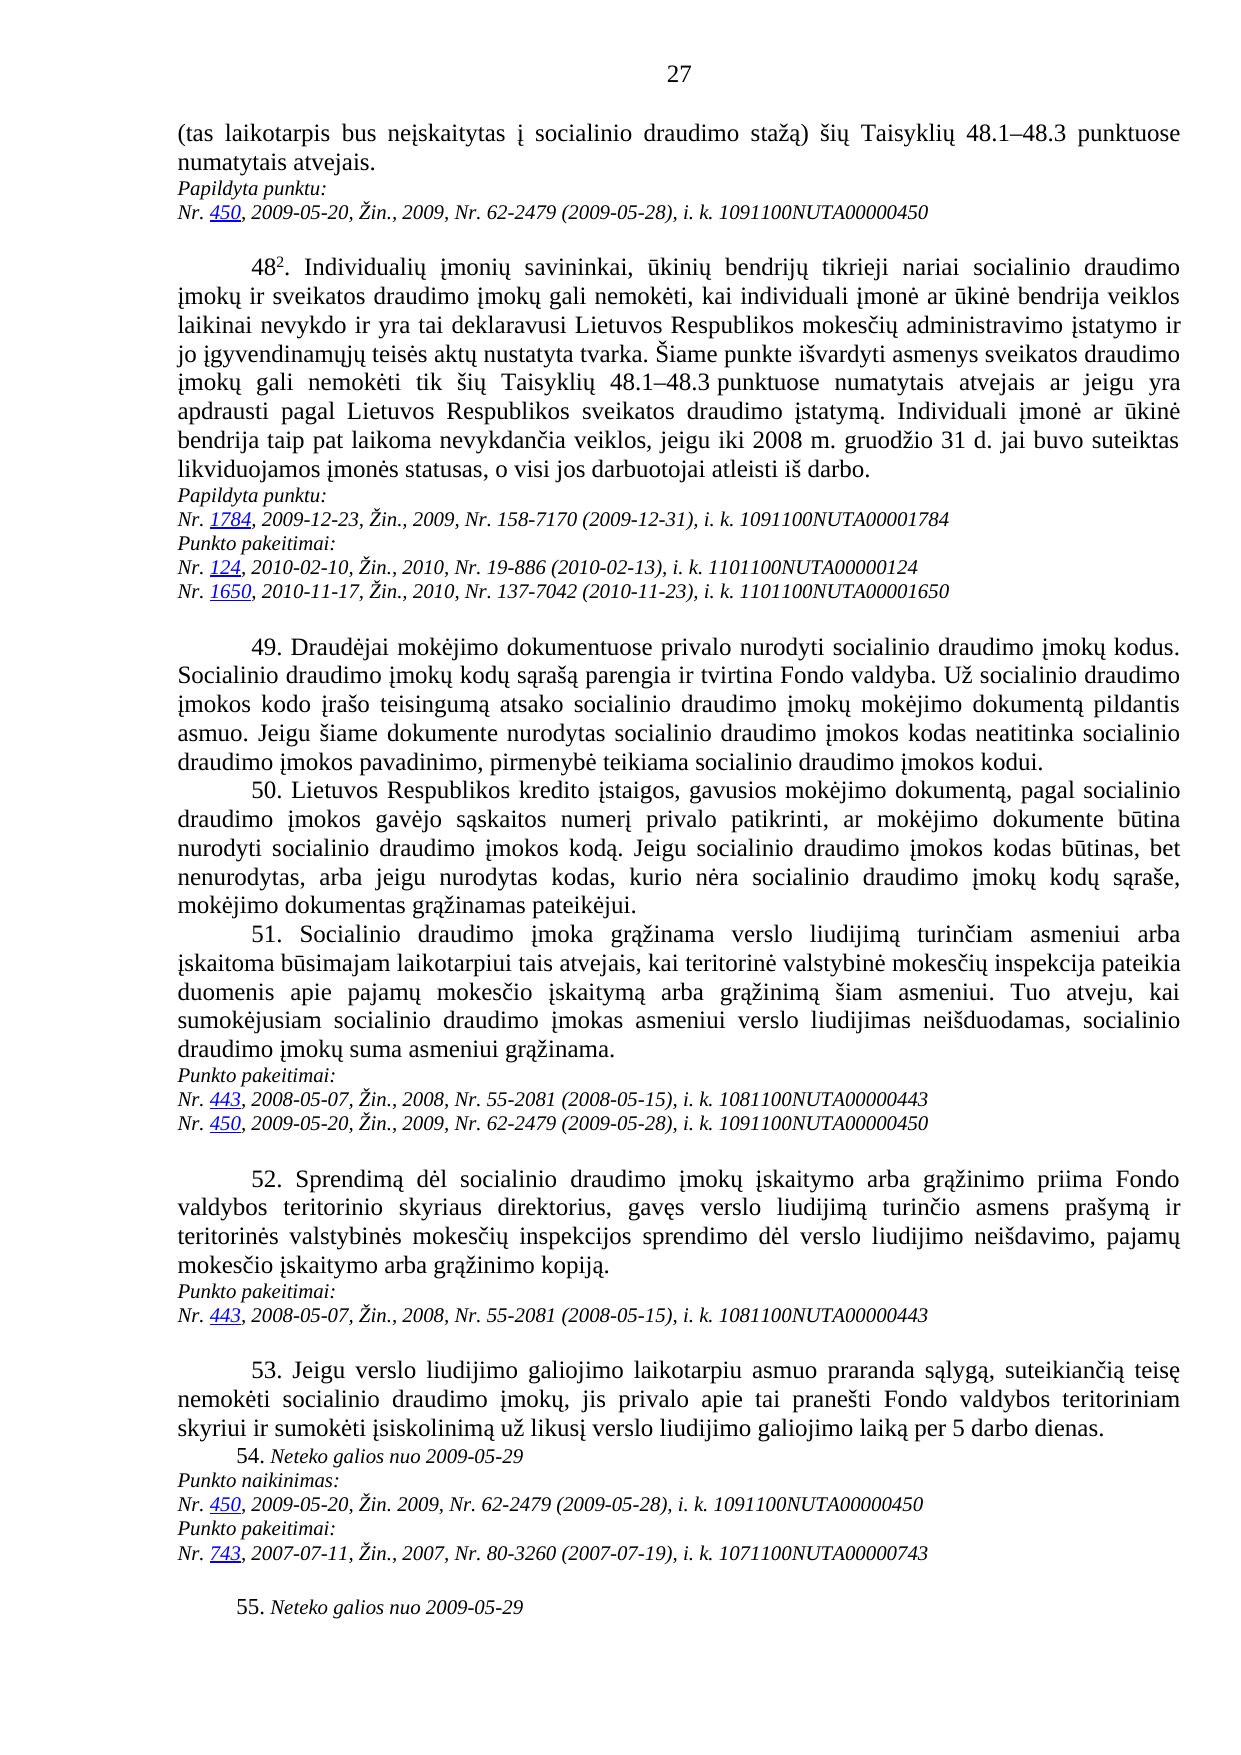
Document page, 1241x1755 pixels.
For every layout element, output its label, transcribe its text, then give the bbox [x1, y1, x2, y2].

text Nr. 1650, 2010-11-17, Žin., 2010, Nr. 137-7042 (2010-11-23), i. k. 1101100NUTA00001650 [177, 579, 1181, 603]
text Nr. 1784, 2009-12-23, Žin., 2009, Nr. 158-7170 (2009-12-31), i. k. 1091100NUTA00001784 [177, 507, 1181, 531]
text Nr. 124, 2010-02-10, Žin., 2010, Nr. 19-886 (2010-02-13), i. k. 1101100NUTA00000124 [177, 555, 1181, 579]
text Punkto pakeitimai: [177, 531, 1181, 555]
text Papildyta punktu: [177, 176, 1181, 200]
text 50. Lietuvos Respublikos kredito įstaigos, gavusios mokėjimo dokumentą, pagal socialinio draudimo įmokos gavėjo sąskaitos numerį privalo patikrinti, ar mokėjimo dokumente būtina nurodyti socialinio draudimo įmokos kodą. Jeigu socialinio draudimo įmokos kodas būtinas, bet nenurodytas, arba jeigu nurodytas kodas, kurio nėra socialinio draudimo įmokų kodų sąraše, mokėjimo dokumentas grąžinamas pateikėjui. [177, 775, 1181, 919]
text 54. Neteko galios nuo 2009-05-29 [177, 1442, 1181, 1468]
text 51. Socialinio draudimo įmoka grąžinama verslo liudijimą turinčiam asmeniui arba įskaitoma būsimajam laikotarpiui tais atvejais, kai teritorinė valstybinė mokesčių inspekcija pateikia duomenis apie pajamų mokesčio įskaitymą arba grąžinimą šiam asmeniui. Tuo atveju, kai sumokėjusiam socialinio draudimo įmokas asmeniui verslo liudijimas neišduodamas, socialinio draudimo įmokų suma asmeniui grąžinama. [177, 919, 1181, 1063]
text Nr. 450, 2009-05-20, Žin., 2009, Nr. 62-2479 (2009-05-28), i. k. 1091100NUTA00000450 [177, 200, 1181, 224]
text Nr. 443, 2008-05-07, Žin., 2008, Nr. 55-2081 (2008-05-15), i. k. 1081100NUTA00000443 [177, 1087, 1181, 1111]
text 482. Individualių įmonių savininkai, ūkinių bendrijų tikrieji nariai socialinio draudimo įmokų ir sveikatos draudimo įmokų gali nemokėti, kai individuali įmonė ar ūkinė bendrija veiklos laikinai nevykdo ir yra tai deklaravusi Lietuvos Respublikos mokesčių administravimo įstatymo ir jo įgyvendinamųjų teisės aktų nustatyta tvarka. Šiame punkte išvardyti asmenys sveikatos draudimo įmokų gali nemokėti tik šių Taisyklių 48.1–48.3 punktuose numatytais atvejais ar jeigu yra apdrausti pagal Lietuvos Respublikos sveikatos draudimo įstatymą. Individuali įmonė ar ūkinė bendrija taip pat laikoma nevykdančia veiklos, jeigu iki 2008 m. gruodžio 31 d. jai buvo suteiktas likviduojamos įmonės statusas, o visi jos darbuotojai atleisti iš darbo. [177, 252, 1181, 482]
text Nr. 443, 2008-05-07, Žin., 2008, Nr. 55-2081 (2008-05-15), i. k. 1081100NUTA00000443 [177, 1303, 1181, 1327]
text Punkto pakeitimai: [177, 1279, 1181, 1303]
text 55. Neteko galios nuo 2009-05-29 [177, 1593, 1181, 1619]
text 49. Draudėjai mokėjimo dokumentuose privalo nurodyti socialinio draudimo įmokų kodus. Socialinio draudimo įmokų kodų sąrašą parengia ir tvirtina Fondo valdyba. Už socialinio draudimo įmokos kodo įrašo teisingumą atsako socialinio draudimo įmokų mokėjimo dokumentą pildantis asmuo. Jeigu šiame dokumente nurodytas socialinio draudimo įmokos kodas neatitinka socialinio draudimo įmokos pavadinimo, pirmenybė teikiama socialinio draudimo įmokos kodui. [177, 632, 1181, 775]
text Nr. 743, 2007-07-11, Žin., 2007, Nr. 80-3260 (2007-07-19), i. k. 1071100NUTA00000743 [177, 1540, 1181, 1564]
text 52. Sprendimą dėl socialinio draudimo įmokų įskaitymo arba grąžinimo priima Fondo valdybos teritorinio skyriaus direktorius, gavęs verslo liudijimą turinčio asmens prašymą ir teritorinės valstybinės mokesčių inspekcijos sprendimo dėl verslo liudijimo neišdavimo, pajamų mokesčio įskaitymo arba grąžinimo kopiją. [177, 1164, 1181, 1279]
text Punkto pakeitimai: [177, 1516, 1181, 1540]
text (tas laikotarpis bus neįskaitytas į socialinio draudimo stažą) šių Taisyklių 48.1–48.3 punktuose numatytais atvejais. [177, 118, 1181, 176]
text Nr. 450, 2009-05-20, Žin. 2009, Nr. 62-2479 (2009-05-28), i. k. 1091100NUTA00000450 [177, 1492, 1181, 1516]
text Punkto naikinimas: [177, 1468, 1181, 1492]
text Punkto pakeitimai: [177, 1063, 1181, 1087]
text Nr. 450, 2009-05-20, Žin., 2009, Nr. 62-2479 (2009-05-28), i. k. 1091100NUTA00000450 [177, 1111, 1181, 1135]
text 53. Jeigu verslo liudijimo galiojimo laikotarpiu asmuo praranda sąlygą, suteikiančią teisę nemokėti socialinio draudimo įmokų, jis privalo apie tai pranešti Fondo valdybos teritoriniam skyriui ir sumokėti įsiskolinimą už likusį verslo liudijimo galiojimo laiką per 5 darbo dienas. [177, 1356, 1181, 1442]
text Papildyta punktu: [177, 482, 1181, 507]
